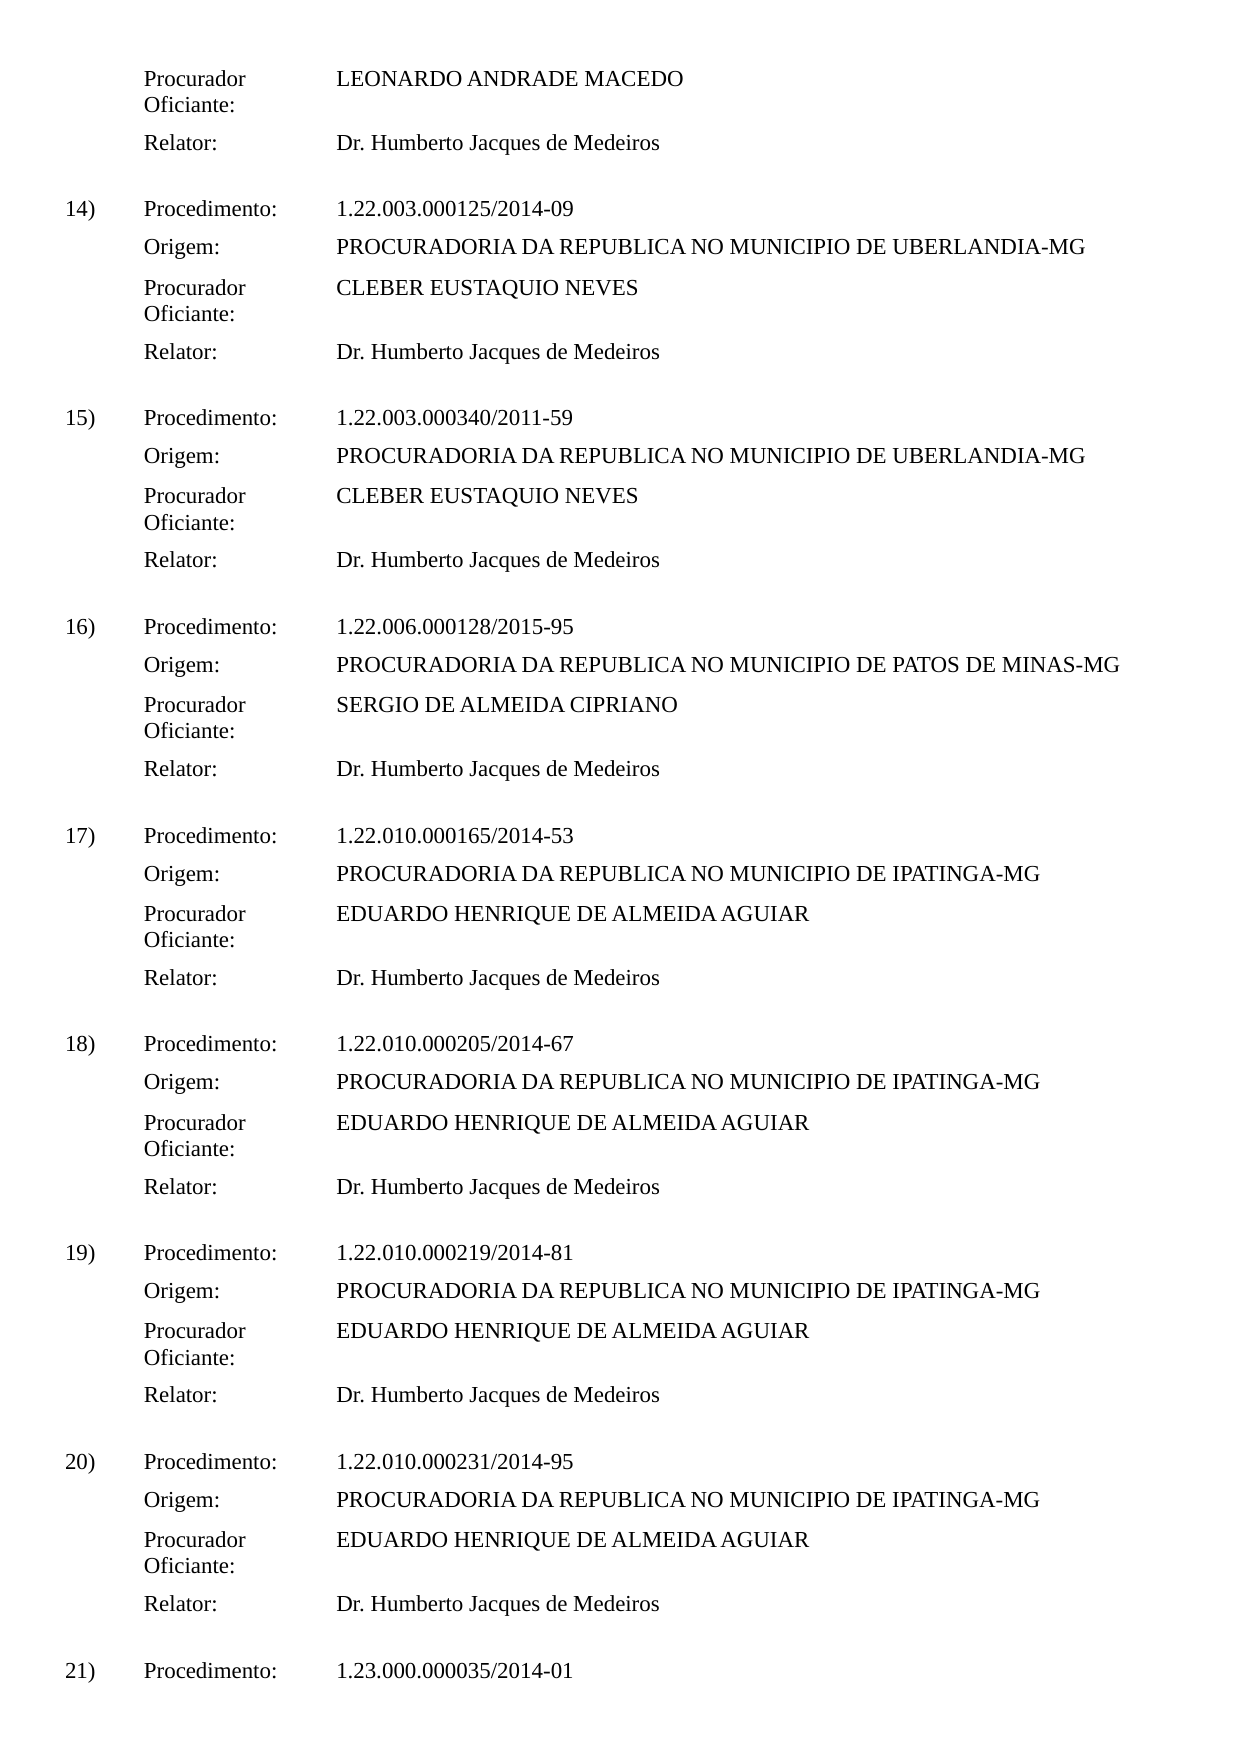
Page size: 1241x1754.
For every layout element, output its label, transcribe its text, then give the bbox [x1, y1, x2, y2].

table_cell Origem: [138, 1063, 330, 1103]
table_cell PROCURADORIA DA REPUBLICA NO MUNICIPIO DE UBERLANDIA-MG [330, 436, 1181, 477]
table_cell LEONARDO ANDRADE MACEDO [330, 59, 1181, 123]
table_cell EDUARDO HENRIQUE DE ALMEIDA AGUIAR [330, 1103, 1181, 1167]
table_cell Dr. Humberto Jacques de Medeiros [330, 123, 1181, 163]
table_cell Dr. Humberto Jacques de Medeiros [330, 1376, 1181, 1416]
table_cell [59, 1063, 138, 1103]
table_cell EDUARDO HENRIQUE DE ALMEIDA AGUIAR [330, 1312, 1181, 1376]
table_header 19) [59, 1234, 138, 1271]
table_cell Relator: [138, 332, 330, 372]
table_cell Procurador Oficiante: [138, 1103, 330, 1167]
table_cell [59, 1167, 138, 1207]
table_cell Origem: [138, 1480, 330, 1520]
table_header 20) [59, 1442, 138, 1480]
table_cell [59, 1312, 138, 1376]
table_cell [59, 1585, 138, 1625]
table_header 21) [59, 1651, 138, 1689]
table_header 18) [59, 1025, 138, 1063]
table_cell Origem: [138, 1271, 330, 1312]
table_header Procedimento: [138, 190, 330, 228]
table_cell PROCURADORIA DA REPUBLICA NO MUNICIPIO DE IPATINGA-MG [330, 1480, 1181, 1520]
table_header Procedimento: [138, 607, 330, 645]
table_header 14) [59, 190, 138, 228]
table_cell [59, 685, 138, 749]
table_cell CLEBER EUSTAQUIO NEVES [330, 268, 1181, 332]
table_cell Dr. Humberto Jacques de Medeiros [330, 541, 1181, 581]
table_header 15) [59, 399, 138, 436]
table_cell Dr. Humberto Jacques de Medeiros [330, 332, 1181, 372]
table_header 1.22.010.000205/2014-67 [330, 1025, 1181, 1063]
table_header 1.22.003.000125/2014-09 [330, 190, 1181, 228]
table_cell [59, 59, 138, 123]
table_cell Procurador Oficiante: [138, 1312, 330, 1376]
table_header 16) [59, 607, 138, 645]
table_cell [59, 1480, 138, 1520]
table_cell [59, 1271, 138, 1312]
table_header 1.22.010.000231/2014-95 [330, 1442, 1181, 1480]
table_cell [59, 1520, 138, 1584]
table_header 1.22.010.000165/2014-53 [330, 816, 1181, 854]
table_header Procedimento: [138, 1025, 330, 1063]
table_cell Relator: [138, 541, 330, 581]
table_cell Procurador Oficiante: [138, 477, 330, 541]
table_header 1.23.000.000035/2014-01 [330, 1651, 1181, 1689]
table_cell Origem: [138, 436, 330, 477]
table_cell Dr. Humberto Jacques de Medeiros [330, 1585, 1181, 1625]
table_cell [59, 1103, 138, 1167]
table_cell CLEBER EUSTAQUIO NEVES [330, 477, 1181, 541]
table_cell [59, 228, 138, 268]
table_header Procedimento: [138, 1442, 330, 1480]
table_header 1.22.006.000128/2015-95 [330, 607, 1181, 645]
table_cell Relator: [138, 1167, 330, 1207]
table_cell EDUARDO HENRIQUE DE ALMEIDA AGUIAR [330, 894, 1181, 958]
table_cell [59, 268, 138, 332]
table_cell [59, 958, 138, 998]
table_cell [59, 1376, 138, 1416]
table_cell Relator: [138, 958, 330, 998]
table_cell [59, 750, 138, 790]
table_cell PROCURADORIA DA REPUBLICA NO MUNICIPIO DE IPATINGA-MG [330, 1271, 1181, 1312]
table_cell Procurador Oficiante: [138, 894, 330, 958]
table_cell PROCURADORIA DA REPUBLICA NO MUNICIPIO DE IPATINGA-MG [330, 854, 1181, 894]
table_cell Relator: [138, 123, 330, 163]
table_cell Origem: [138, 645, 330, 685]
table_cell [59, 123, 138, 163]
table_cell [59, 436, 138, 477]
table_cell [59, 854, 138, 894]
table_cell Relator: [138, 1585, 330, 1625]
table_header Procedimento: [138, 1234, 330, 1271]
table_cell Procurador Oficiante: [138, 59, 330, 123]
table_cell PROCURADORIA DA REPUBLICA NO MUNICIPIO DE UBERLANDIA-MG [330, 228, 1181, 268]
table_header 17) [59, 816, 138, 854]
table_header Procedimento: [138, 1651, 330, 1689]
table_cell PROCURADORIA DA REPUBLICA NO MUNICIPIO DE IPATINGA-MG [330, 1063, 1181, 1103]
table_header Procedimento: [138, 816, 330, 854]
table_cell Relator: [138, 750, 330, 790]
table_header 1.22.003.000340/2011-59 [330, 399, 1181, 436]
table_cell Relator: [138, 1376, 330, 1416]
table_cell Origem: [138, 854, 330, 894]
table_cell Procurador Oficiante: [138, 1520, 330, 1584]
table_cell Dr. Humberto Jacques de Medeiros [330, 750, 1181, 790]
table_cell Dr. Humberto Jacques de Medeiros [330, 1167, 1181, 1207]
table_cell PROCURADORIA DA REPUBLICA NO MUNICIPIO DE PATOS DE MINAS-MG [330, 645, 1181, 685]
table_cell Procurador Oficiante: [138, 685, 330, 749]
table_header 1.22.010.000219/2014-81 [330, 1234, 1181, 1271]
table_cell SERGIO DE ALMEIDA CIPRIANO [330, 685, 1181, 749]
table_cell [59, 645, 138, 685]
table_cell [59, 332, 138, 372]
table_cell [59, 477, 138, 541]
table_cell Dr. Humberto Jacques de Medeiros [330, 958, 1181, 998]
table_cell [59, 541, 138, 581]
table_cell [59, 894, 138, 958]
table_cell EDUARDO HENRIQUE DE ALMEIDA AGUIAR [330, 1520, 1181, 1584]
table_header Procedimento: [138, 399, 330, 436]
table_cell Origem: [138, 228, 330, 268]
table_cell Procurador Oficiante: [138, 268, 330, 332]
